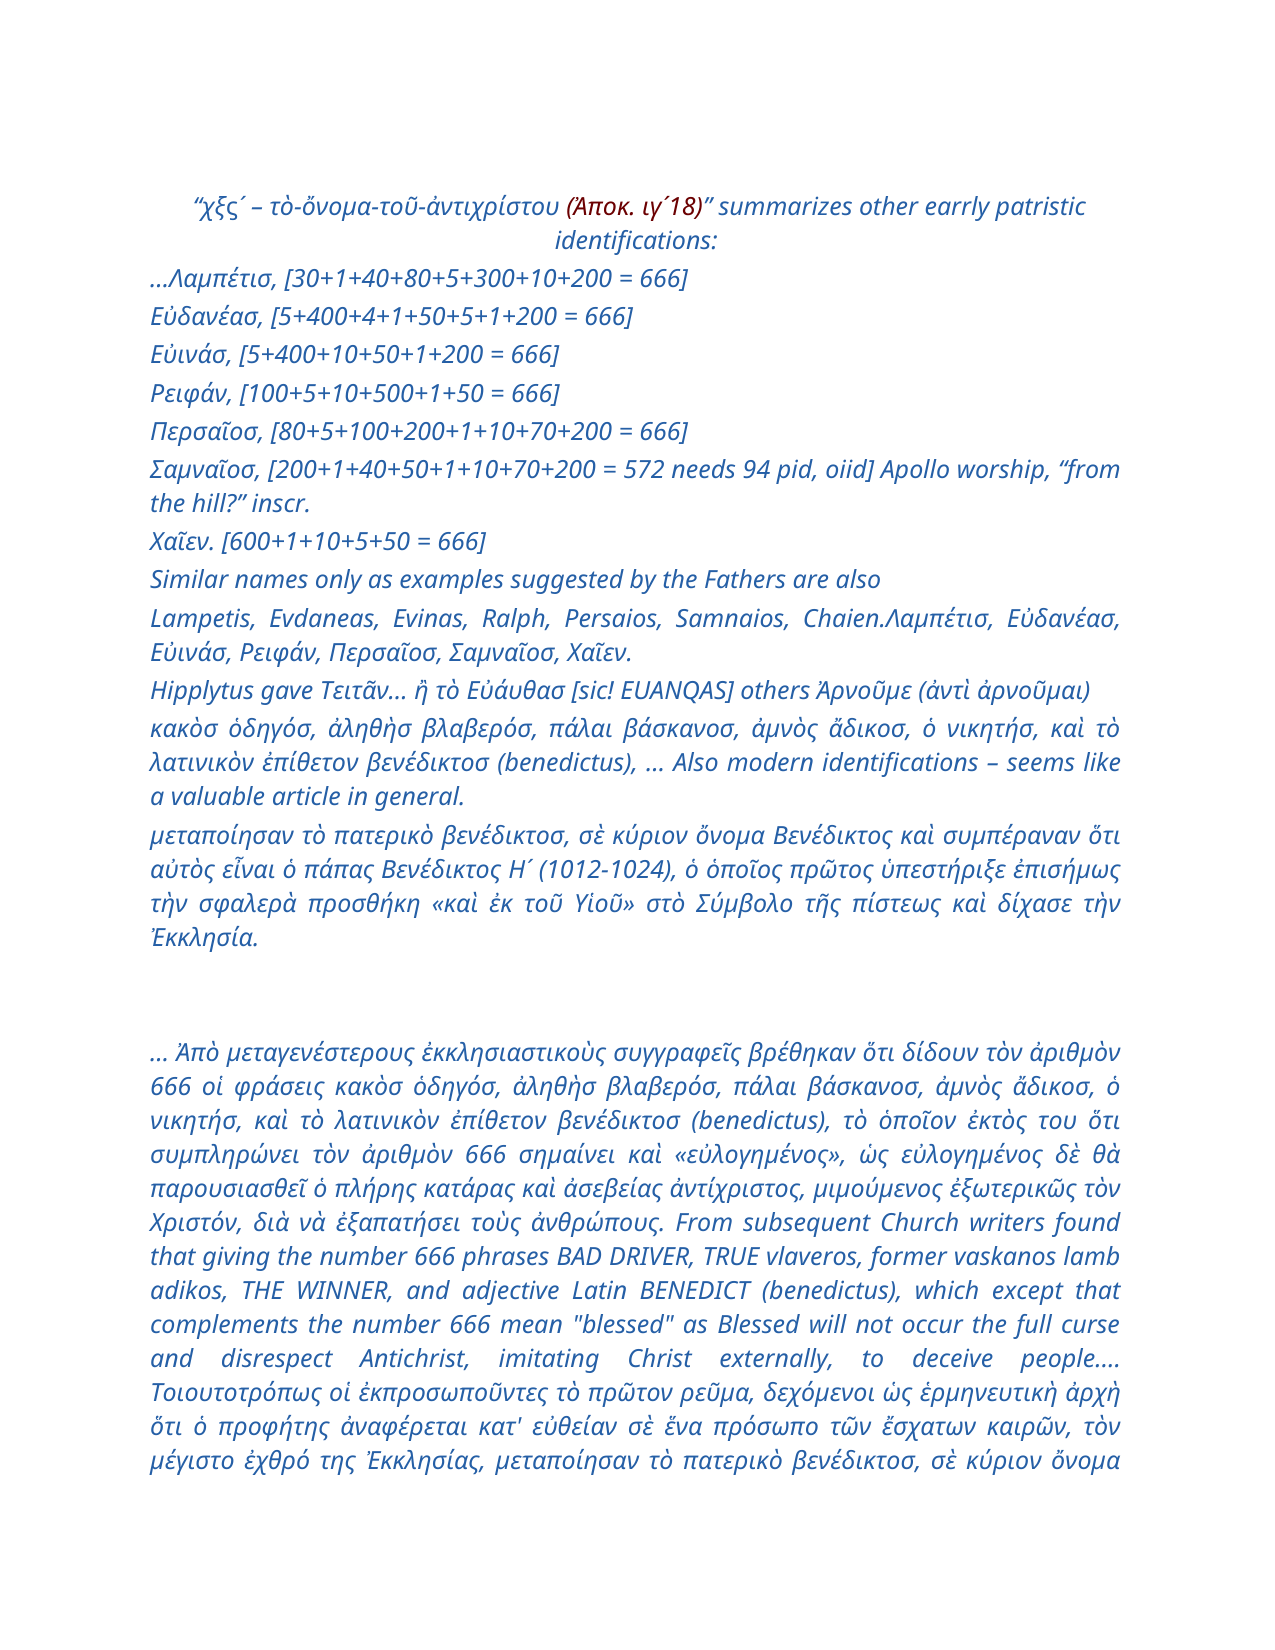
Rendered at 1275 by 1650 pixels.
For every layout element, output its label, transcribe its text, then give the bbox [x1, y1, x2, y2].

text …Λαμπέτισ, [30+1+40+80+5+300+10+200 = 666] [150, 261, 1125, 294]
text Περσαῖοσ, [80+5+100+200+1+10+70+200 = 666] [150, 413, 1125, 447]
text Εὐδανέασ, [5+400+4+1+50+5+1+200 = 666] [150, 299, 1125, 333]
text Ρειφάν, [100+5+10+500+1+50 = 666] [150, 375, 1125, 409]
text μεταποίησαν τὸ πατερικὸ βενέδικτοσ, σὲ κύριον ὄνομα Βενέδικτος καὶ συμπέραναν ὅτι αὐτὸς εἶναι ὁ πάπας Βενέδικτος Η´ (1012-1024), ὁ ὁποῖος πρῶτος ὑπεστήριξε ἐπισήμως τὴν σφαλερὰ προσθήκη «καὶ ἐκ τοῦ Υἱοῦ» στὸ Σύμβολο τῆς πίστεως καὶ δίχασε τὴν Ἐκκλησία. [150, 817, 1125, 953]
text Εὐινάσ, [5+400+10+50+1+200 = 666] [150, 337, 1125, 371]
text Similar names only as examples suggested by the Fathers are also [150, 562, 1125, 596]
text Χαῖεν. [600+1+10+5+50 = 666] [150, 524, 1125, 558]
text Hipplytus gave Τειτᾶν… ἢ τὸ Εὐάυθασ [sic! EUANQAS] others Ἀρνοῦμε (ἀντὶ ἀρνοῦμαι) [150, 673, 1125, 707]
text Σαμναῖοσ, [200+1+40+50+1+10+70+200 = 572 needs 94 pid, oiid] Apollo worship, “from the hill?” inscr. [150, 452, 1125, 520]
text Lampetis, Evdaneas, Evinas, Ralph, Persaios, Samnaios, Chaien. Λαμπέτισ, Εὐδανέασ, Εὐινάσ, Ρειφάν, Περσαῖοσ, Σαμναῖοσ, Χαῖεν. [150, 600, 1125, 668]
text “χξϛ´ – τὸ-ὄνομα-τοῦ-ἀντιχρίστου (Ἀποκ. ιγ´18)” summarizes other earrly patristic identifications: [150, 188, 1125, 256]
text κακὸσ ὁδηγόσ, ἀληθὴσ βλαβερόσ, πάλαι βάσκανοσ, ἀμνὸς ἄδικοσ, ὁ νικητήσ, καὶ τὸ λατινικὸν ἐπίθετον βενέδικτοσ (benedictus), … Also modern identifications – seems like a valuable article in general. [150, 711, 1125, 813]
text … Ἀπὸ μεταγενέστερους ἐκκλησιαστικοὺς συγγραφεῖς βρέθηκαν ὅτι δίδουν τὸν ἀριθμὸν 666 οἱ φράσεις κακὸσ ὁδηγόσ, ἀληθὴσ βλαβερόσ, πάλαι βάσκανοσ, ἀμνὸς ἄδικοσ, ὁ νικητήσ, καὶ τὸ λατινικὸν ἐπίθετον βενέδικτοσ (benedictus), τὸ ὁποῖον ἐκτὸς του ὅτι συμπληρώνει τὸν ἀριθμὸν 666 σημαίνει καὶ «εὐλογημένος», ὡς εὐλογημένος δὲ θὰ παρουσιασθεῖ ὁ πλήρης κατάρας καὶ ἀσεβείας ἀντίχριστος, μιμούμενος ἐξωτερικῶς τὸν Χριστόν, διὰ νὰ ἐξαπατήσει τοὺς ἀνθρώπους. From subsequent Church writers found that giving the number 666 phrases BAD DRIVER, TRUE vlaveros, former vaskanos lamb adikos, THE WINNER, and adjective Latin BENEDICT (benedictus), which except that complements the number 666 mean "blessed" as Blessed will not occur the full curse and disrespect Antichrist, imitating Christ externally, to deceive people. …Τοιουτοτρόπως οἱ ἐκπροσωποῦντες τὸ πρῶτον ρεῦμα, δεχόμενοι ὡς ἑρμηνευτικὴ ἀρχὴ ὅτι ὁ προφήτης ἀναφέρεται κατ' εὐθείαν σὲ ἕνα πρόσωπο τῶν ἔσχατων καιρῶν, τὸν μέγιστο ἐχθρό της Ἐκκλησίας, μεταποίησαν τὸ πατερικὸ βενέδικτοσ, σὲ κύριον ὄνομα [150, 1034, 1125, 1477]
